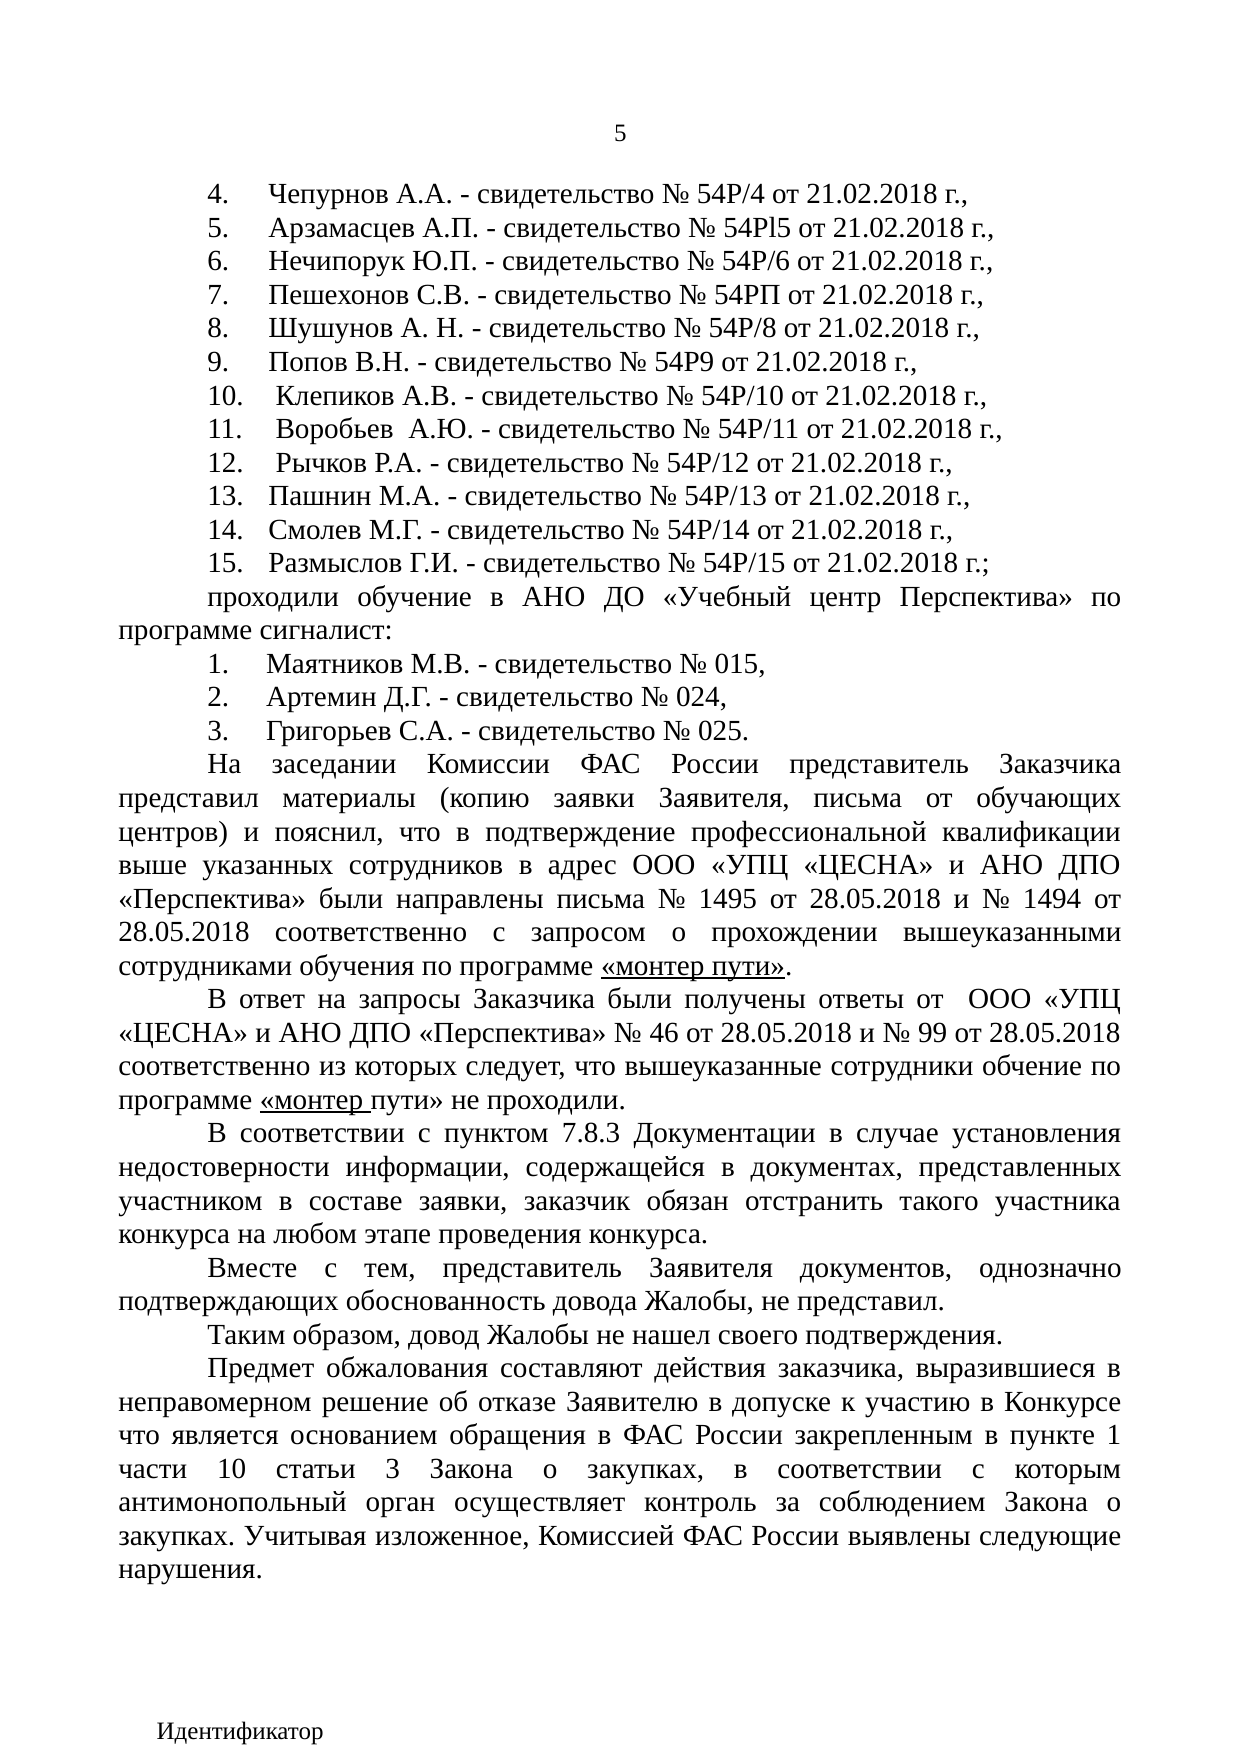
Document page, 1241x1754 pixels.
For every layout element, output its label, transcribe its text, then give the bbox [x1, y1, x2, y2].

text проходили обучение в АНО ДО «Учебный центр Перспектива» по программе сигналист: [118, 579, 1122, 646]
list Маятников М.В. - свидетельство № 015, [118, 646, 1122, 679]
list Размыслов Г.И. - свидетельство № 54Р/15 от 21.02.2018 г.; [118, 545, 1122, 579]
list Нечипорук Ю.П. - свидетельство № 54P/6 от 21.02.2018 г., [118, 243, 1122, 277]
list Артемин Д.Г. - свидетельство № 024, [118, 679, 1122, 713]
list Воробьев А.Ю. - свидетельство № 54P/11 от 21.02.2018 г., [118, 411, 1122, 445]
list Шушунов А. Н. - свидетельство № 54P/8 от 21.02.2018 г., [118, 311, 1122, 344]
list Чепyрнов А.А. - свидетельство № 54P/4 от 21.02.2018 г., [118, 176, 1122, 210]
list Смолев М.Г. - свидетельство № 54Р/14 от 21.02.2018 г., [118, 512, 1122, 545]
text В ответ на запросы Заказчика были получены ответы от ООО «УПЦ «ЦЕСНА» и АНО ДПО «Перспектива» № 46 от 28.05.2018 и № 99 от 28.05.2018 соответственно из которых следует, что вышеуказанные сотрудники обчение по программе «монтер пути» не проходили. [118, 981, 1122, 1116]
list Клепиков А.В. - свидетельство № 54P/10 от 21.02.2018 г., [118, 378, 1122, 411]
text Вместе с тем, представитель Заявителя документов, однозначно подтверждающих обоснованность довода Жалобы, не представил. [118, 1250, 1122, 1317]
list Пешехонов С.В. - свидетельство № 54РП от 21.02.2018 г., [118, 277, 1122, 311]
text Предмет обжалования составляют действия заказчика, выразившиеся в неправомерном решение об отказе Заявителю в допуске к участию в Конкурсе что является основанием обращения в ФАС России закрепленным в пункте 1 части 10 статьи 3 Закона о закупках, в соответствии с которым антимонопольный орган осуществляет контроль за соблюдением Закона о закупках. Учитывая изложенное, Комиссией ФАС России выявлены следующие нарушения. [118, 1350, 1122, 1585]
list Рычков Р.А. - свидетельство № 54P/12 от 21.02.2018 г., [118, 445, 1122, 478]
text Таким образом, довод Жалобы не нашел своего подтверждения. [118, 1317, 1122, 1350]
list Пашнин М.А. - свидетельство № 54Р/13 от 21.02.2018 г., [118, 478, 1122, 512]
list Попов В.Н. - свидетельство № 54P9 от 21.02.2018 г., [118, 344, 1122, 378]
text На заседании Комиссии ФАС России представитель Заказчика представил материалы (копию заявки Заявителя, письма от обучающих центров) и пояснил, что в подтверждение профессиональной квалификации выше указанных сотрудников в адрес ООО «УПЦ «ЦЕСНА» и АНО ДПО «Перспектива» были направлены письма № 1495 от 28.05.2018 и № 1494 от 28.05.2018 соответственно с запросом о прохождении вышеуказанными сотрудниками обучения по программе «монтер пути». [118, 747, 1122, 981]
list Григорьев С.А. - свидетельство № 025. [118, 713, 1122, 747]
text В соответствии с пунктом 7.8.3 Документации в случае установления недостоверности информации, содержащейся в документах, представленных участником в составе заявки, заказчик обязан отстранить такого участника конкурса на любом этапе проведения конкурса. [118, 1116, 1122, 1250]
list Арзамасцев А.П. - свидетельство № 54Pl5 от 21.02.2018 г., [118, 210, 1122, 243]
